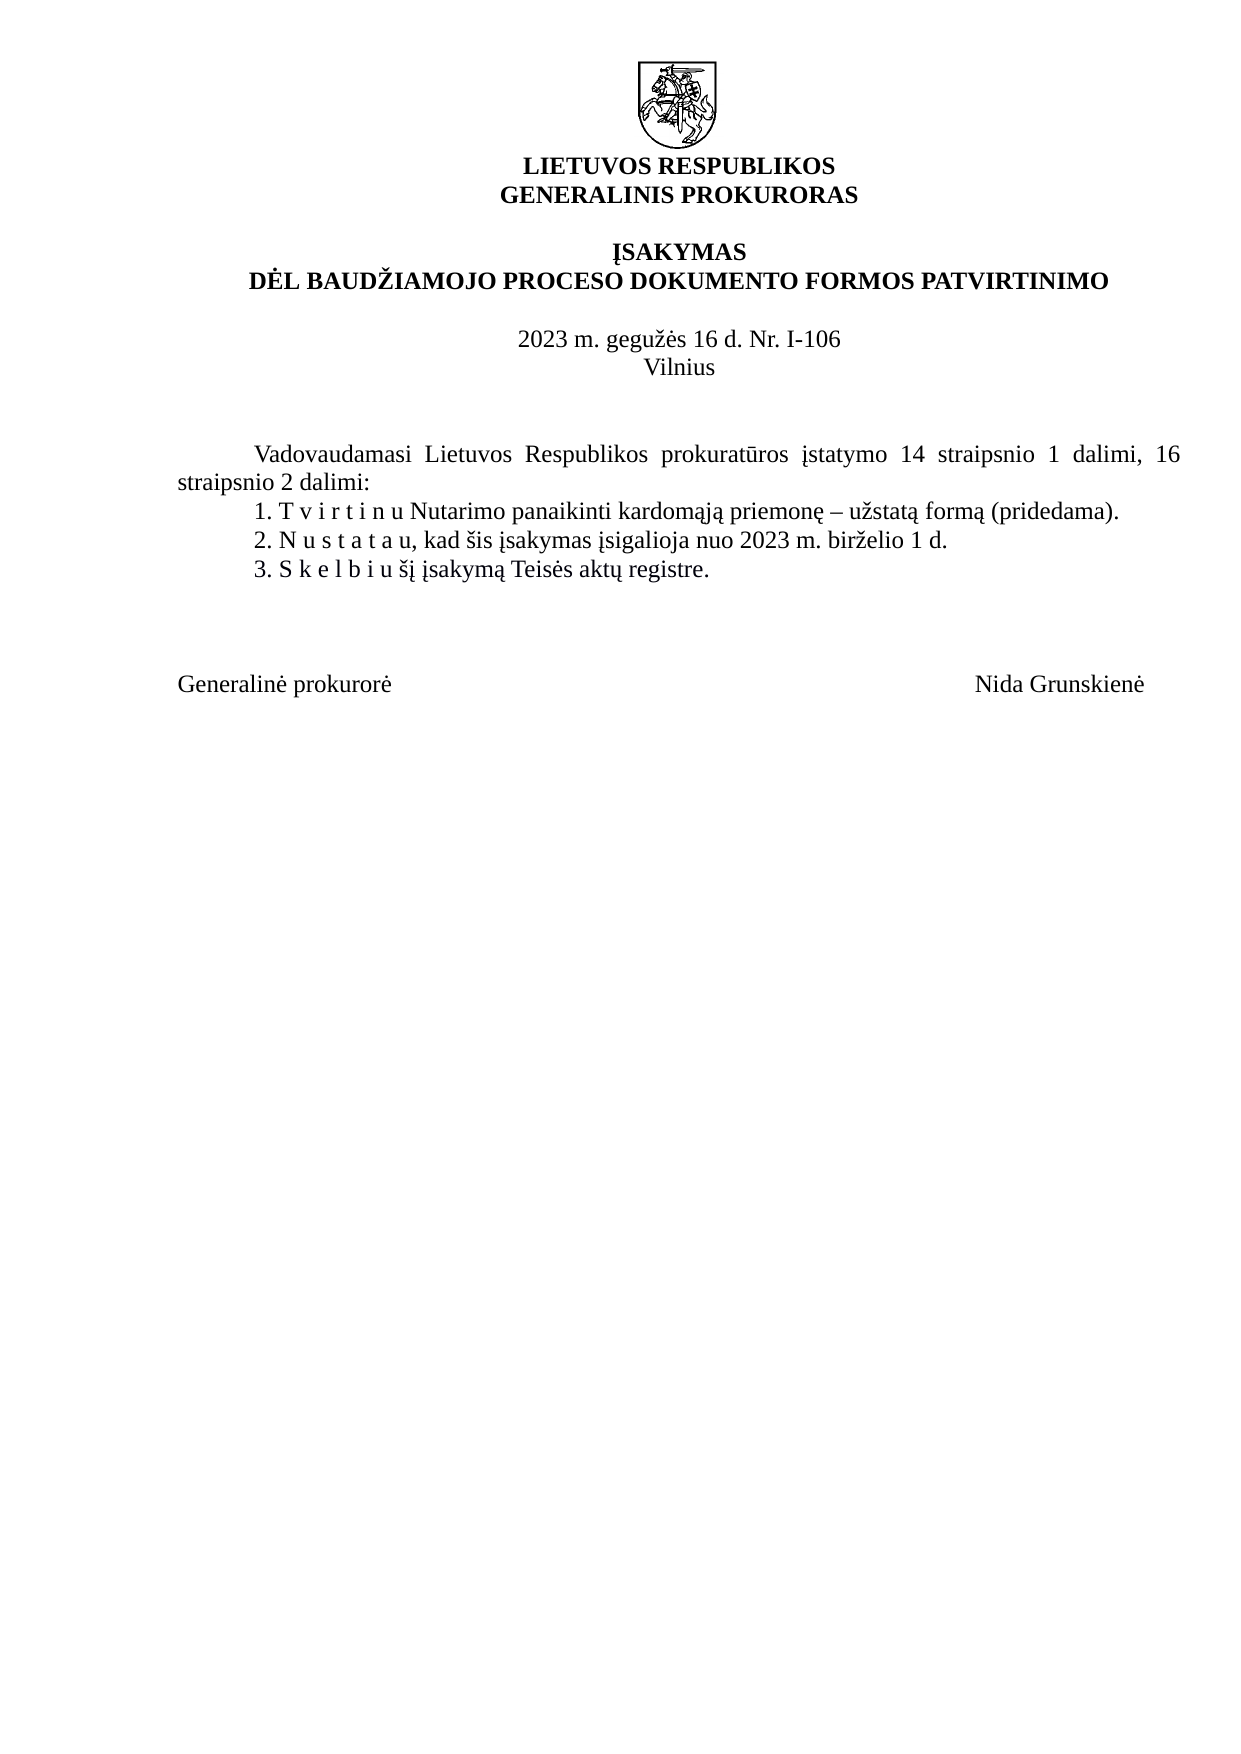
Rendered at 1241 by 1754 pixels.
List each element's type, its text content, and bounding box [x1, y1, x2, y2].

text Vadovaudamasi Lietuvos Respublikos prokuratūros įstatymo 14 straipsnio 1 dalimi, 16 straipsnio 2 dalimi: [177, 439, 1181, 496]
text GENERALINIS PROKURORAS [177, 180, 1181, 209]
text Vilnius [177, 352, 1181, 381]
text Generalinė prokurorė Nida Grunskienė [177, 669, 1181, 697]
text 1. T v i r t i n u Nutarimo panaikinti kardomąją priemonę – užstatą formą (pridedama). [177, 496, 1181, 525]
subtitle 3. S k e l b i u šį įsakymą Teisės aktų registre. [254, 554, 1181, 582]
text 2023 m. gegužės 16 d. Nr. I-106 [177, 324, 1181, 352]
text DĖL baudžiamojo proceso dokumento formos patvirtinimo [177, 266, 1181, 295]
text LIETUVOS RESPUBLIKOS [177, 151, 1181, 180]
text 2. N u s t a t a u, kad šis įsakymas įsigalioja nuo 2023 m. birželio 1 d. [177, 525, 1181, 554]
text ĮSAKYMAS [177, 237, 1181, 266]
